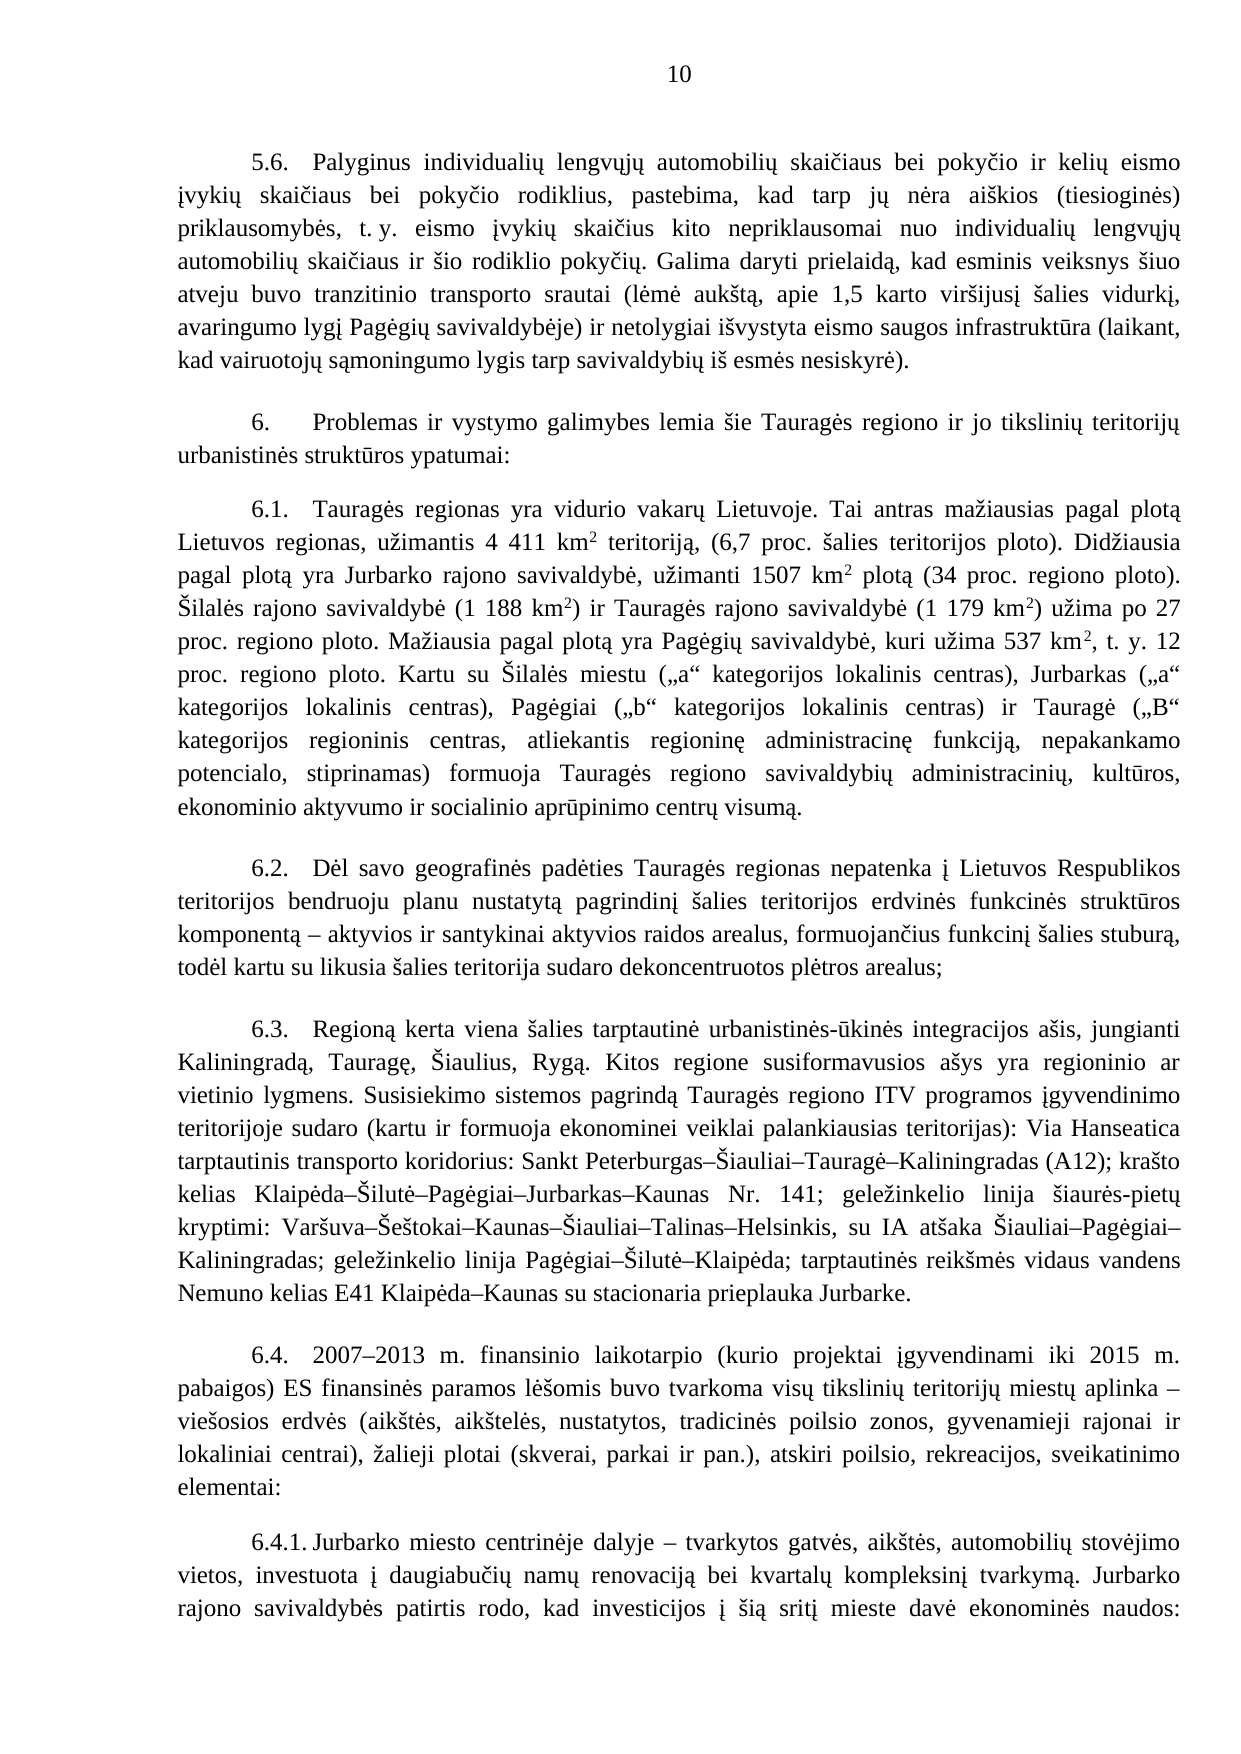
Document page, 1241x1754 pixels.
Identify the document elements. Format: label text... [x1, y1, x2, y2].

text 6.4.1. Jurbarko miesto centrinėje dalyje – tvarkytos gatvės, aikštės, automobilių stovėjimo vietos, investuota į daugiabučių namų renovaciją bei kvartalų kompleksinį tvarkymą. Jurbarko rajono savivaldybės patirtis rodo, kad investicijos į šią sritį mieste davė ekonominės naudos: [177, 1527, 1181, 1622]
text 6. Problemas ir vystymo galimybes lemia šie Tauragės regiono ir jo tikslinių teritorijų urbanistinės struktūros ypatumai: [177, 407, 1181, 468]
text 6.2. Dėl savo geografinės padėties Tauragės regionas nepatenka į Lietuvos Respublikos teritorijos bendruoju planu nustatytą pagrindinį šalies teritorijos erdvinės funkcinės struktūros komponentą – aktyvios ir santykinai aktyvios raidos arealus, formuojančius funkcinį šalies stuburą, todėl kartu su likusia šalies teritorija sudaro dekoncentruotos plėtros arealus; [177, 853, 1181, 981]
text 6.1. Tauragės regionas yra vidurio vakarų Lietuvoje. Tai antras mažiausias pagal plotą Lietuvos regionas, užimantis 4 411 km2 teritoriją, (6,7 proc. šalies teritorijos ploto). Didžiausia pagal plotą yra Jurbarko rajono savivaldybė, užimanti 1507 km2 plotą (34 proc. regiono ploto). Šilalės rajono savivaldybė (1 188 km2) ir Tauragės rajono savivaldybė (1 179 km2) užima po 27 proc. regiono ploto. Mažiausia pagal plotą yra Pagėgių savivaldybė, kuri užima 537 km2, t. y. 12 proc. regiono ploto. Kartu su Šilalės miestu („a“ kategorijos lokalinis centras), Jurbarkas („a“ kategorijos lokalinis centras), Pagėgiai („b“ kategorijos lokalinis centras) ir Tauragė („B“ kategorijos regioninis centras, atliekantis regioninę administracinę funkciją, nepakankamo potencialo, stiprinamas) formuoja Tauragės regiono savivaldybių administracinių, kultūros, ekonominio aktyvumo ir socialinio aprūpinimo centrų visumą. [177, 494, 1181, 820]
text 6.3. Regioną kerta viena šalies tarptautinė urbanistinės-ūkinės integracijos ašis, jungianti Kaliningradą, Tauragę, Šiaulius, Rygą. Kitos regione susiformavusios ašys yra regioninio ar vietinio lygmens. Susisiekimo sistemos pagrindą Tauragės regiono ITV programos įgyvendinimo teritorijoje sudaro (kartu ir formuoja ekonominei veiklai palankiausias teritorijas): Via Hanseatica tarptautinis transporto koridorius: Sankt Peterburgas–Šiauliai–Tauragė–Kaliningradas (A12); krašto kelias Klaipėda–Šilutė–Pagėgiai–Jurbarkas–Kaunas Nr. 141; geležinkelio linija šiaurės-pietų kryptimi: Varšuva–Šeštokai–Kaunas–Šiauliai–Talinas–Helsinkis, su IA atšaka Šiauliai–Pagėgiai–Kaliningradas; geležinkelio linija Pagėgiai–Šilutė–Klaipėda; tarptautinės reikšmės vidaus vandens Nemuno kelias E41 Klaipėda–Kaunas su stacionaria prieplauka Jurbarke. [177, 1014, 1181, 1307]
text 5.6. Palyginus individualių lengvųjų automobilių skaičiaus bei pokyčio ir kelių eismo įvykių skaičiaus bei pokyčio rodiklius, pastebima, kad tarp jų nėra aiškios (tiesioginės) priklausomybės, t. y. eismo įvykių skaičius kito nepriklausomai nuo individualių lengvųjų automobilių skaičiaus ir šio rodiklio pokyčių. Galima daryti prielaidą, kad esminis veiksnys šiuo atveju buvo tranzitinio transporto srautai (lėmė aukštą, apie 1,5 karto viršijusį šalies vidurkį, avaringumo lygį Pagėgių savivaldybėje) ir netolygiai išvystyta eismo saugos infrastruktūra (laikant, kad vairuotojų sąmoningumo lygis tarp savivaldybių iš esmės nesiskyrė). [177, 147, 1181, 374]
text 6.4. 2007–2013 m. finansinio laikotarpio (kurio projektai įgyvendinami iki 2015 m. pabaigos) ES finansinės paramos lėšomis buvo tvarkoma visų tikslinių teritorijų miestų aplinka – viešosios erdvės (aikštės, aikštelės, nustatytos, tradicinės poilsio zonos, gyvenamieji rajonai ir lokaliniai centrai), žalieji plotai (skverai, parkai ir pan.), atskiri poilsio, rekreacijos, sveikatinimo elementai: [177, 1340, 1181, 1501]
